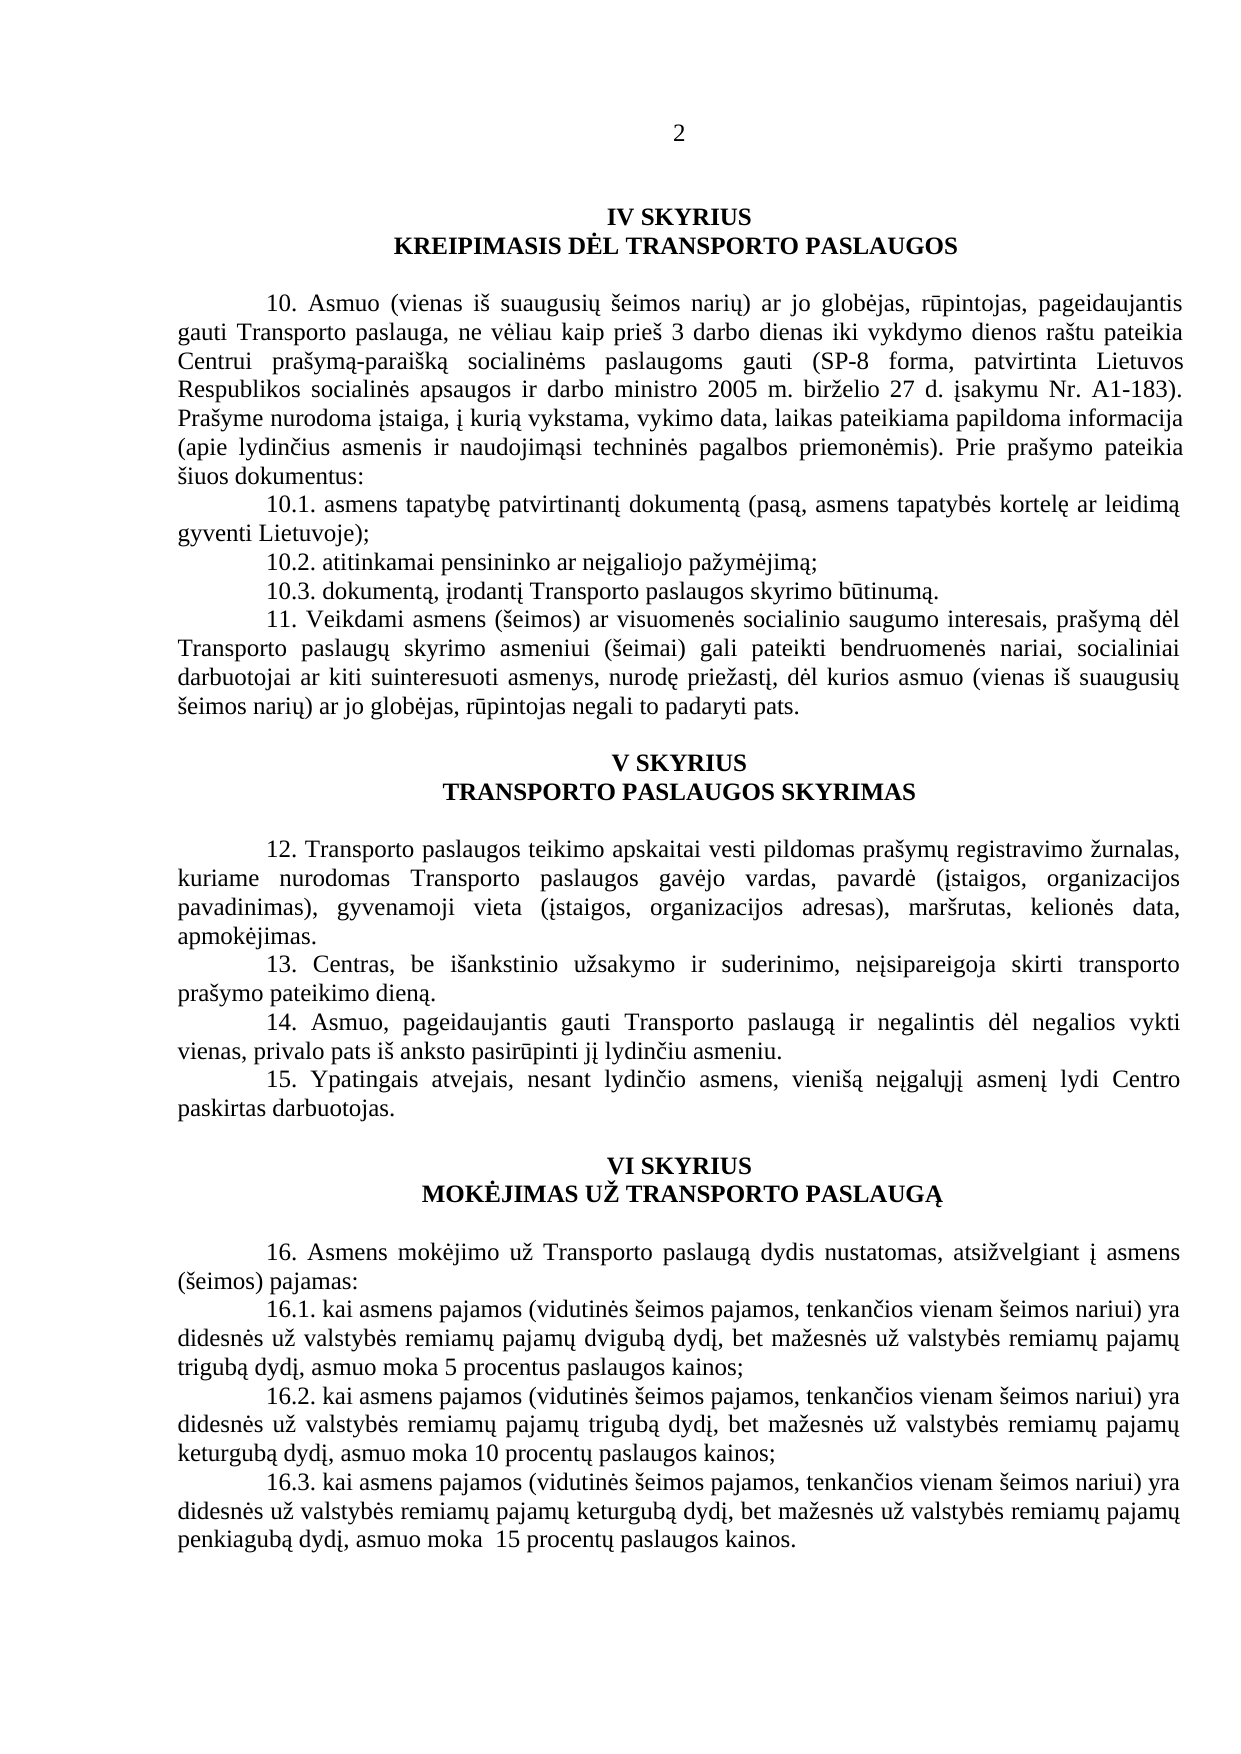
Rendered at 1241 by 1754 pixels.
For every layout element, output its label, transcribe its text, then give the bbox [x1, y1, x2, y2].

text VI SKYRIUS [177, 1151, 1181, 1179]
text KREIPIMASIS DĖL TRANSPORTO PASLAUGOS [177, 231, 1181, 259]
text V SKYRIUS [177, 748, 1181, 777]
text 15. Ypatingais atvejais, nesant lydinčio asmens, vienišą neįgalųjį asmenį lydi Centro paskirtas darbuotojas. [177, 1064, 1181, 1122]
text 11. Veikdami asmens (šeimos) ar visuomenės socialinio saugumo interesais, prašymą dėl Transporto paslaugų skyrimo asmeniui (šeimai) gali pateikti bendruomenės nariai, socialiniai darbuotojai ar kiti suinteresuoti asmenys, nurodę priežastį, dėl kurios asmuo (vienas iš suaugusių šeimos narių) ar jo globėjas, rūpintojas negali to padaryti pats. [177, 604, 1181, 719]
text 16.2. kai asmens pajamos (vidutinės šeimos pajamos, tenkančios vienam šeimos nariui) yra didesnės už valstybės remiamų pajamų trigubą dydį, bet mažesnės už valstybės remiamų pajamų keturgubą dydį, asmuo moka 10 procentų paslaugos kainos; [177, 1381, 1181, 1467]
text 16.3. kai asmens pajamos (vidutinės šeimos pajamos, tenkančios vienam šeimos nariui) yra didesnės už valstybės remiamų pajamų keturgubą dydį, bet mažesnės už valstybės remiamų pajamų penkiagubą dydį, asmuo moka 15 procentų paslaugos kainos. [177, 1467, 1181, 1553]
text 12. Transporto paslaugos teikimo apskaitai vesti pildomas prašymų registravimo žurnalas, kuriame nurodomas Transporto paslaugos gavėjo vardas, pavardė (įstaigos, organizacijos pavadinimas), gyvenamoji vieta (įstaigos, organizacijos adresas), maršrutas, kelionės data, apmokėjimas. [177, 834, 1181, 949]
text TRANSPORTO PASLAUGOS SKYRIMAS [177, 777, 1181, 806]
text 10.2. atitinkamai pensininko ar neįgaliojo pažymėjimą; [177, 547, 1181, 576]
text 10. Asmuo (vienas iš suaugusių šeimos narių) ar jo globėjas, rūpintojas, pageidaujantis gauti Transporto paslauga, ne vėliau kaip prieš 3 darbo dienas iki vykdymo dienos raštu pateikia Centrui prašymą-paraišką socialinėms paslaugoms gauti (SP-8 forma, patvirtinta Lietuvos Respublikos socialinės apsaugos ir darbo ministro 2005 m. birželio 27 d. įsakymu Nr. A1-183). Prašyme nurodoma įstaiga, į kurią vykstama, vykimo data, laikas pateikiama papildoma informacija (apie lydinčius asmenis ir naudojimąsi techninės pagalbos priemonėmis). Prie prašymo pateikia šiuos dokumentus: [177, 288, 1184, 489]
text 16.1. kai asmens pajamos (vidutinės šeimos pajamos, tenkančios vienam šeimos nariui) yra didesnės už valstybės remiamų pajamų dvigubą dydį, bet mažesnės už valstybės remiamų pajamų trigubą dydį, asmuo moka 5 procentus paslaugos kainos; [177, 1294, 1181, 1381]
text 13. Centras, be išankstinio užsakymo ir suderinimo, neįsipareigoja skirti transporto prašymo pateikimo dieną. [177, 949, 1181, 1007]
text IV SKYRIUS [177, 202, 1181, 231]
text 10.1. asmens tapatybę patvirtinantį dokumentą (pasą, asmens tapatybės kortelę ar leidimą gyventi Lietuvoje); [177, 489, 1181, 547]
text 16. Asmens mokėjimo už Transporto paslaugą dydis nustatomas, atsižvelgiant į asmens (šeimos) pajamas: [177, 1237, 1181, 1294]
text 10.3. dokumentą, įrodantį Transporto paslaugos skyrimo būtinumą. [177, 576, 1181, 604]
text 14. Asmuo, pageidaujantis gauti Transporto paslaugą ir negalintis dėl negalios vykti vienas, privalo pats iš anksto pasirūpinti jį lydinčiu asmeniu. [177, 1007, 1181, 1064]
text MOKĖJIMAS UŽ TRANSPORTO PASLAUGĄ [177, 1179, 1181, 1208]
